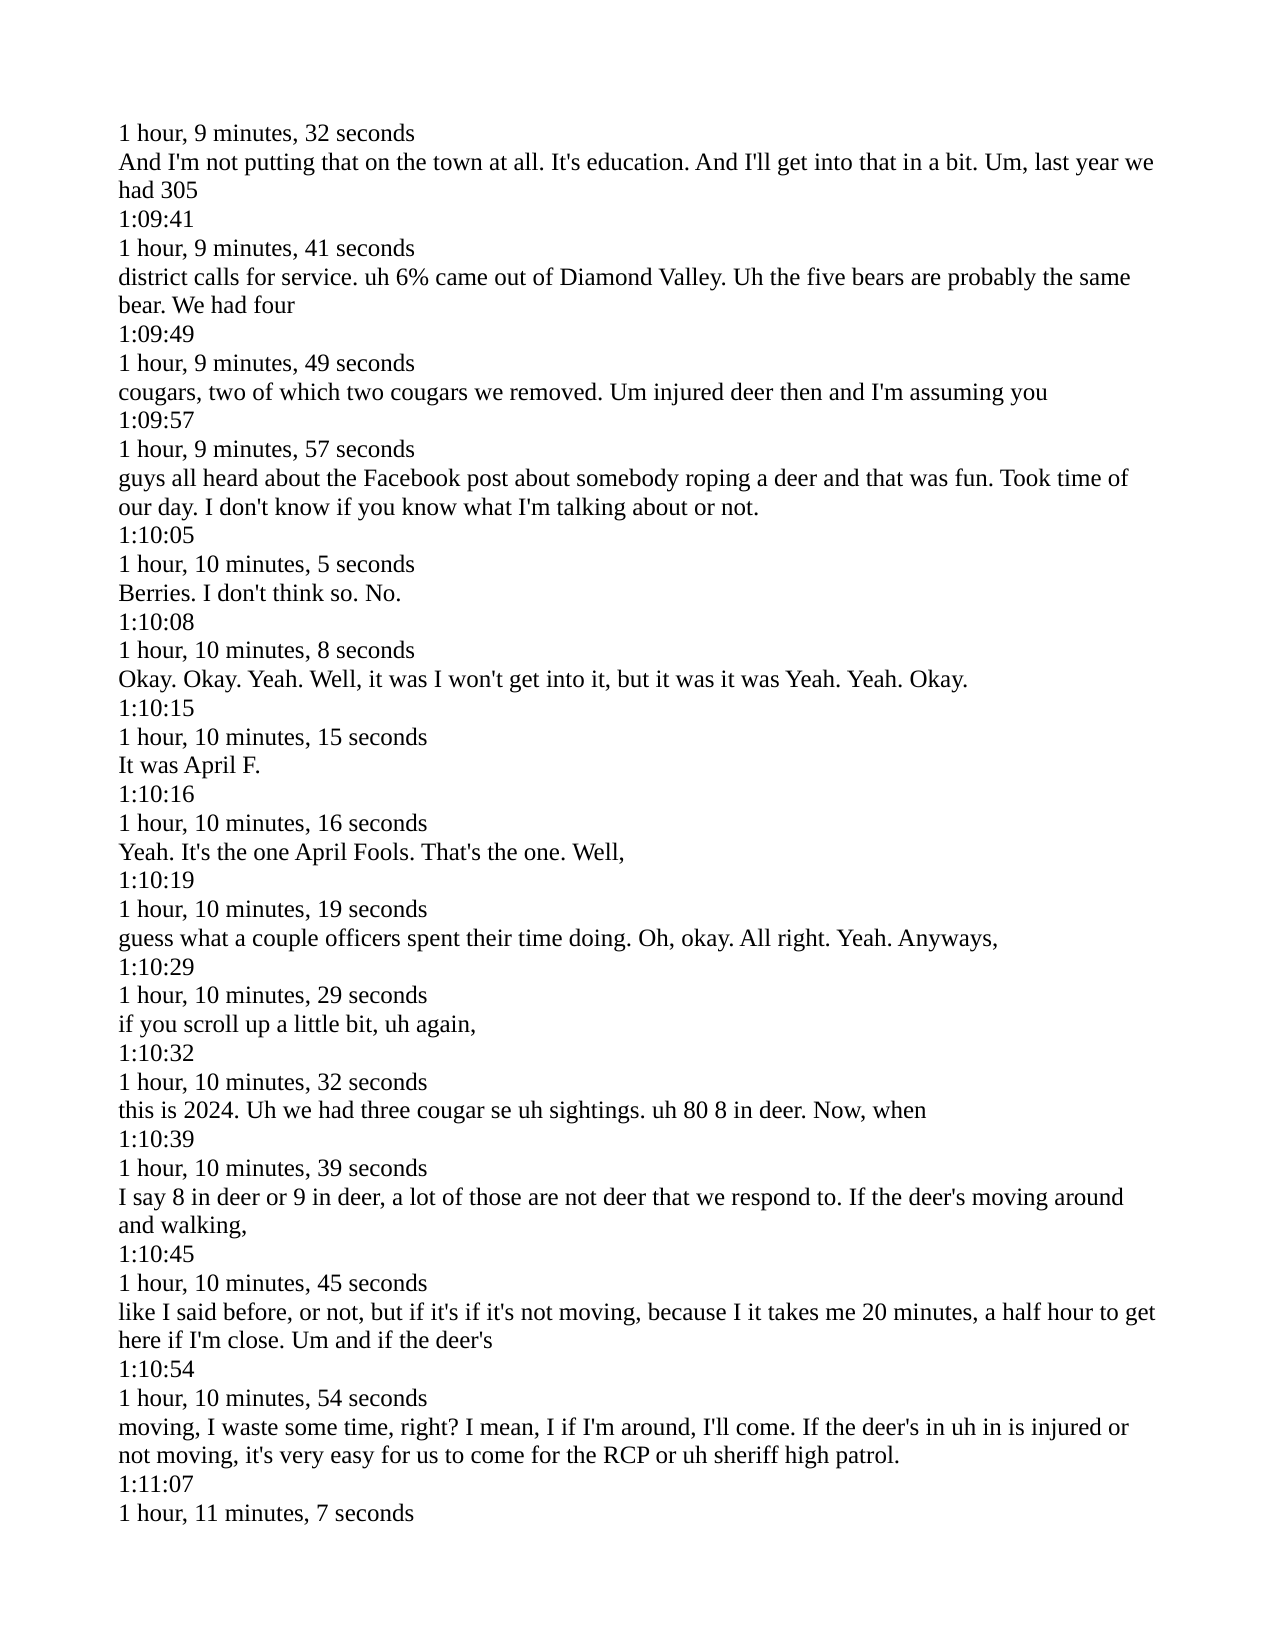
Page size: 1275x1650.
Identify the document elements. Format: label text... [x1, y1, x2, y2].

text district calls for service. uh 6% came out of Diamond Valley. Uh the five bears are probably the same bear. We had four [118, 262, 1157, 319]
text 1 hour, 10 minutes, 54 seconds [118, 1383, 1157, 1412]
text 1:09:41 [118, 204, 1157, 233]
text 1:09:57 [118, 406, 1157, 434]
text 1 hour, 10 minutes, 29 seconds [118, 981, 1157, 1009]
text It was April F. [118, 751, 1157, 779]
text 1 hour, 10 minutes, 19 seconds [118, 894, 1157, 923]
text Berries. I don't think so. No. [118, 578, 1157, 607]
text 1:10:16 [118, 779, 1157, 808]
text this is 2024. Uh we had three cougar se uh sightings. uh 80 8 in deer. Now, when [118, 1096, 1157, 1124]
text like I said before, or not, but if it's if it's not moving, because I it takes me 20 minutes, a half hour to get here if I'm close. Um and if the deer's [118, 1297, 1157, 1354]
text 1:10:08 [118, 607, 1157, 636]
text 1:11:07 [118, 1469, 1157, 1498]
text 1 hour, 10 minutes, 39 seconds [118, 1153, 1157, 1182]
text 1 hour, 9 minutes, 41 seconds [118, 233, 1157, 262]
text I say 8 in deer or 9 in deer, a lot of those are not deer that we respond to. If the deer's moving around and walking, [118, 1182, 1157, 1239]
text 1 hour, 10 minutes, 32 seconds [118, 1067, 1157, 1096]
text 1 hour, 9 minutes, 49 seconds [118, 348, 1157, 377]
text 1:10:32 [118, 1038, 1157, 1067]
text 1 hour, 11 minutes, 7 seconds [118, 1498, 1157, 1527]
text 1 hour, 9 minutes, 57 seconds [118, 434, 1157, 463]
text Yeah. It's the one April Fools. That's the one. Well, [118, 837, 1157, 866]
text And I'm not putting that on the town at all. It's education. And I'll get into that in a bit. Um, last year we had 305 [118, 147, 1157, 204]
text moving, I waste some time, right? I mean, I if I'm around, I'll come. If the deer's in uh in is injured or not moving, it's very easy for us to come for the RCP or uh sheriff high patrol. [118, 1412, 1157, 1469]
text if you scroll up a little bit, uh again, [118, 1009, 1157, 1038]
text 1 hour, 10 minutes, 16 seconds [118, 808, 1157, 837]
text 1:09:49 [118, 319, 1157, 348]
text guys all heard about the Facebook post about somebody roping a deer and that was fun. Took time of our day. I don't know if you know what I'm talking about or not. [118, 463, 1157, 521]
text 1 hour, 10 minutes, 45 seconds [118, 1268, 1157, 1297]
text guess what a couple officers spent their time doing. Oh, okay. All right. Yeah. Anyways, [118, 923, 1157, 952]
text 1:10:29 [118, 952, 1157, 981]
text 1:10:45 [118, 1239, 1157, 1268]
text Okay. Okay. Yeah. Well, it was I won't get into it, but it was it was Yeah. Yeah. Okay. [118, 664, 1157, 693]
text 1 hour, 9 minutes, 32 seconds [118, 118, 1157, 147]
text 1 hour, 10 minutes, 8 seconds [118, 636, 1157, 664]
text 1:10:15 [118, 693, 1157, 722]
text cougars, two of which two cougars we removed. Um injured deer then and I'm assuming you [118, 377, 1157, 406]
text 1:10:05 [118, 521, 1157, 549]
text 1:10:39 [118, 1124, 1157, 1153]
text 1 hour, 10 minutes, 15 seconds [118, 722, 1157, 751]
text 1 hour, 10 minutes, 5 seconds [118, 549, 1157, 578]
text 1:10:54 [118, 1354, 1157, 1383]
text 1:10:19 [118, 866, 1157, 894]
